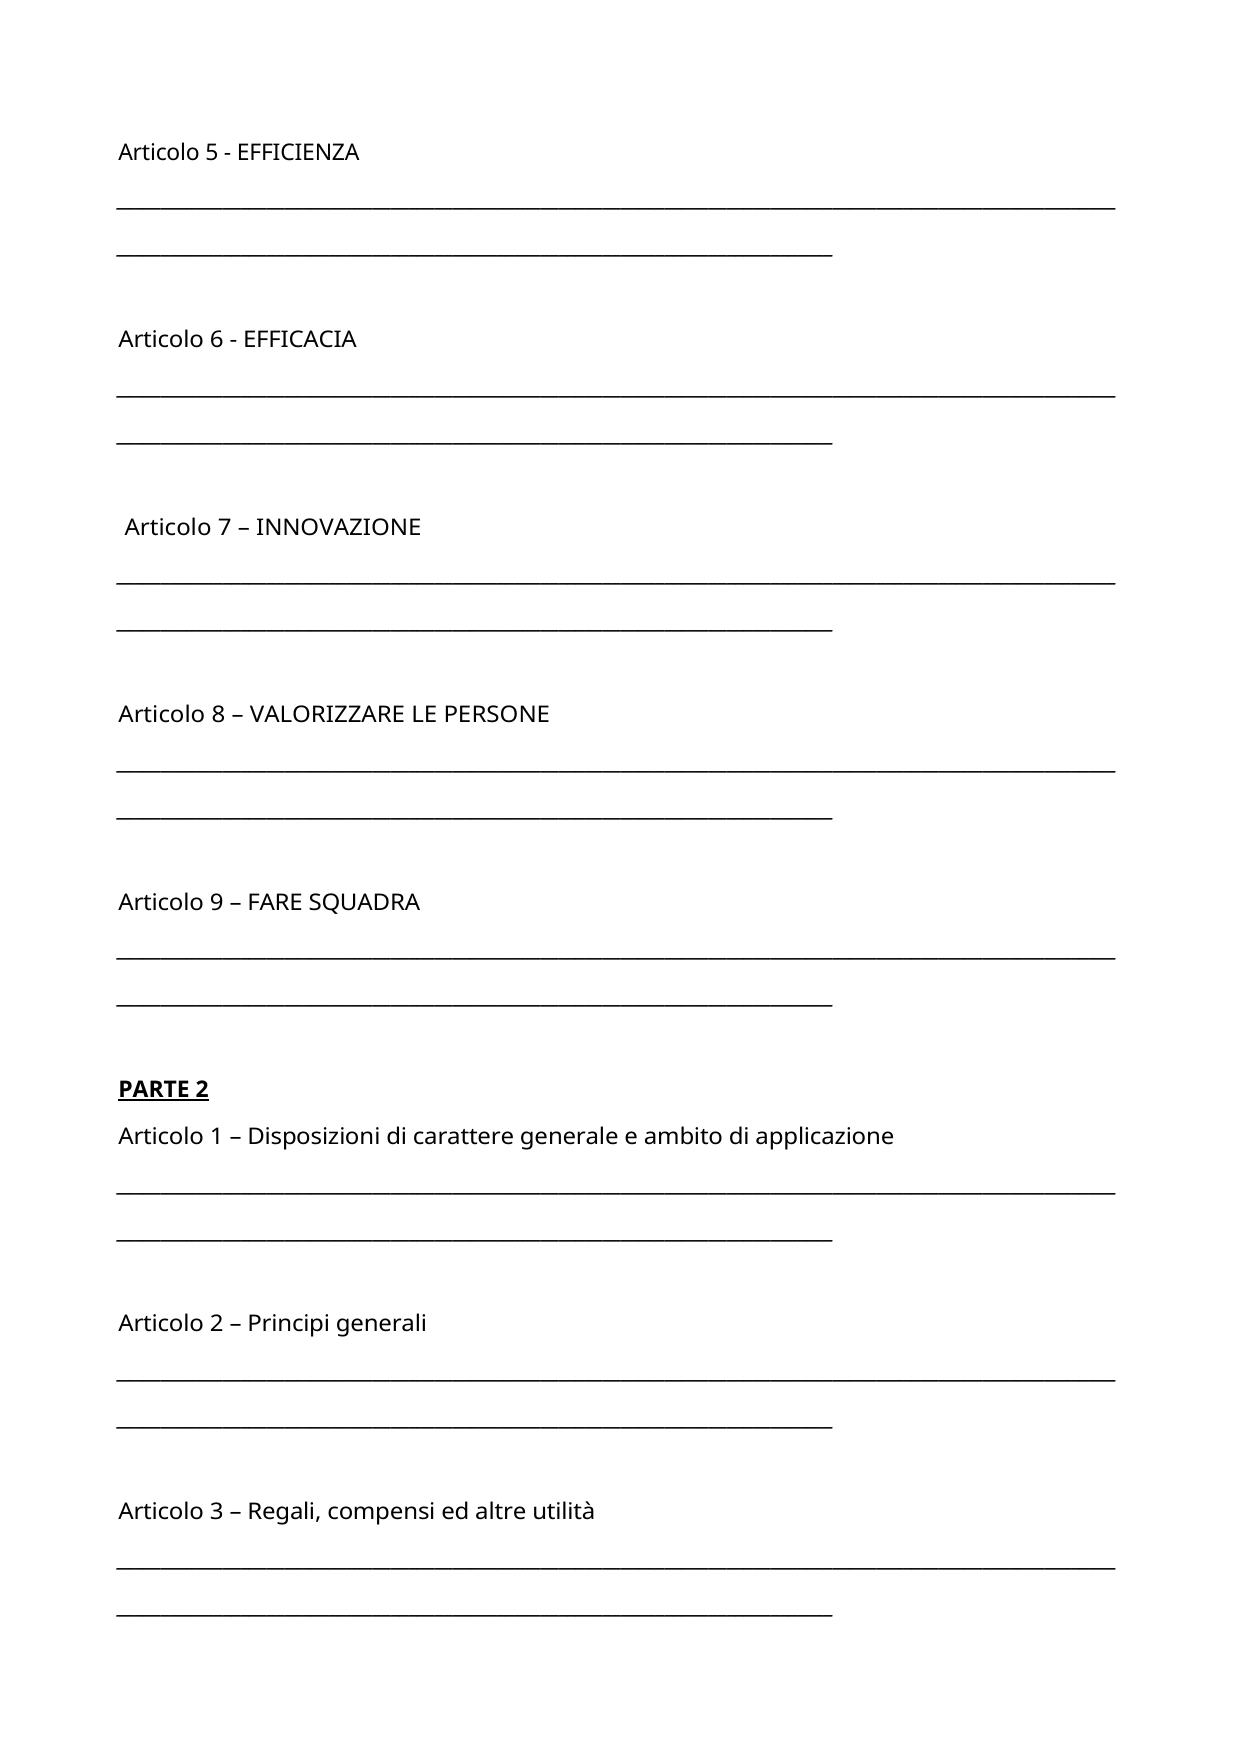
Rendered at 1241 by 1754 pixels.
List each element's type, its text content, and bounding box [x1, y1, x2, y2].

text Articolo 3 – Regali, compensi ed altre utilità [118, 1495, 1122, 1526]
text __________________________________________________________________________________________________________________________________________________________________________________________________ [118, 1167, 1122, 1245]
text Articolo 6 - EFFICACIA [118, 323, 1122, 354]
text Articolo 2 – Principi generali [118, 1307, 1122, 1339]
text __________________________________________________________________________________________________________________________________________________________________________________________________ [118, 182, 1122, 261]
text __________________________________________________________________________________________________________________________________________________________________________________________________ [118, 557, 1122, 636]
text Articolo 9 – FARE SQUADRA [118, 886, 1122, 917]
text __________________________________________________________________________________________________________________________________________________________________________________________________ [118, 370, 1122, 448]
text __________________________________________________________________________________________________________________________________________________________________________________________________ [118, 932, 1122, 1011]
subtitle PARTE 2 [118, 1073, 1122, 1104]
text Articolo 7 – INNOVAZIONE [118, 511, 1122, 542]
text __________________________________________________________________________________________________________________________________________________________________________________________________ [118, 1354, 1122, 1432]
text Articolo 8 – VALORIZZARE LE PERSONE [118, 698, 1122, 729]
text Articolo 5 - EFFICIENZA [118, 136, 1122, 167]
text Articolo 1 – Disposizioni di carattere generale e ambito di applicazione [118, 1120, 1122, 1151]
text __________________________________________________________________________________________________________________________________________________________________________________________________ [118, 1542, 1122, 1620]
text __________________________________________________________________________________________________________________________________________________________________________________________________ [118, 745, 1122, 823]
